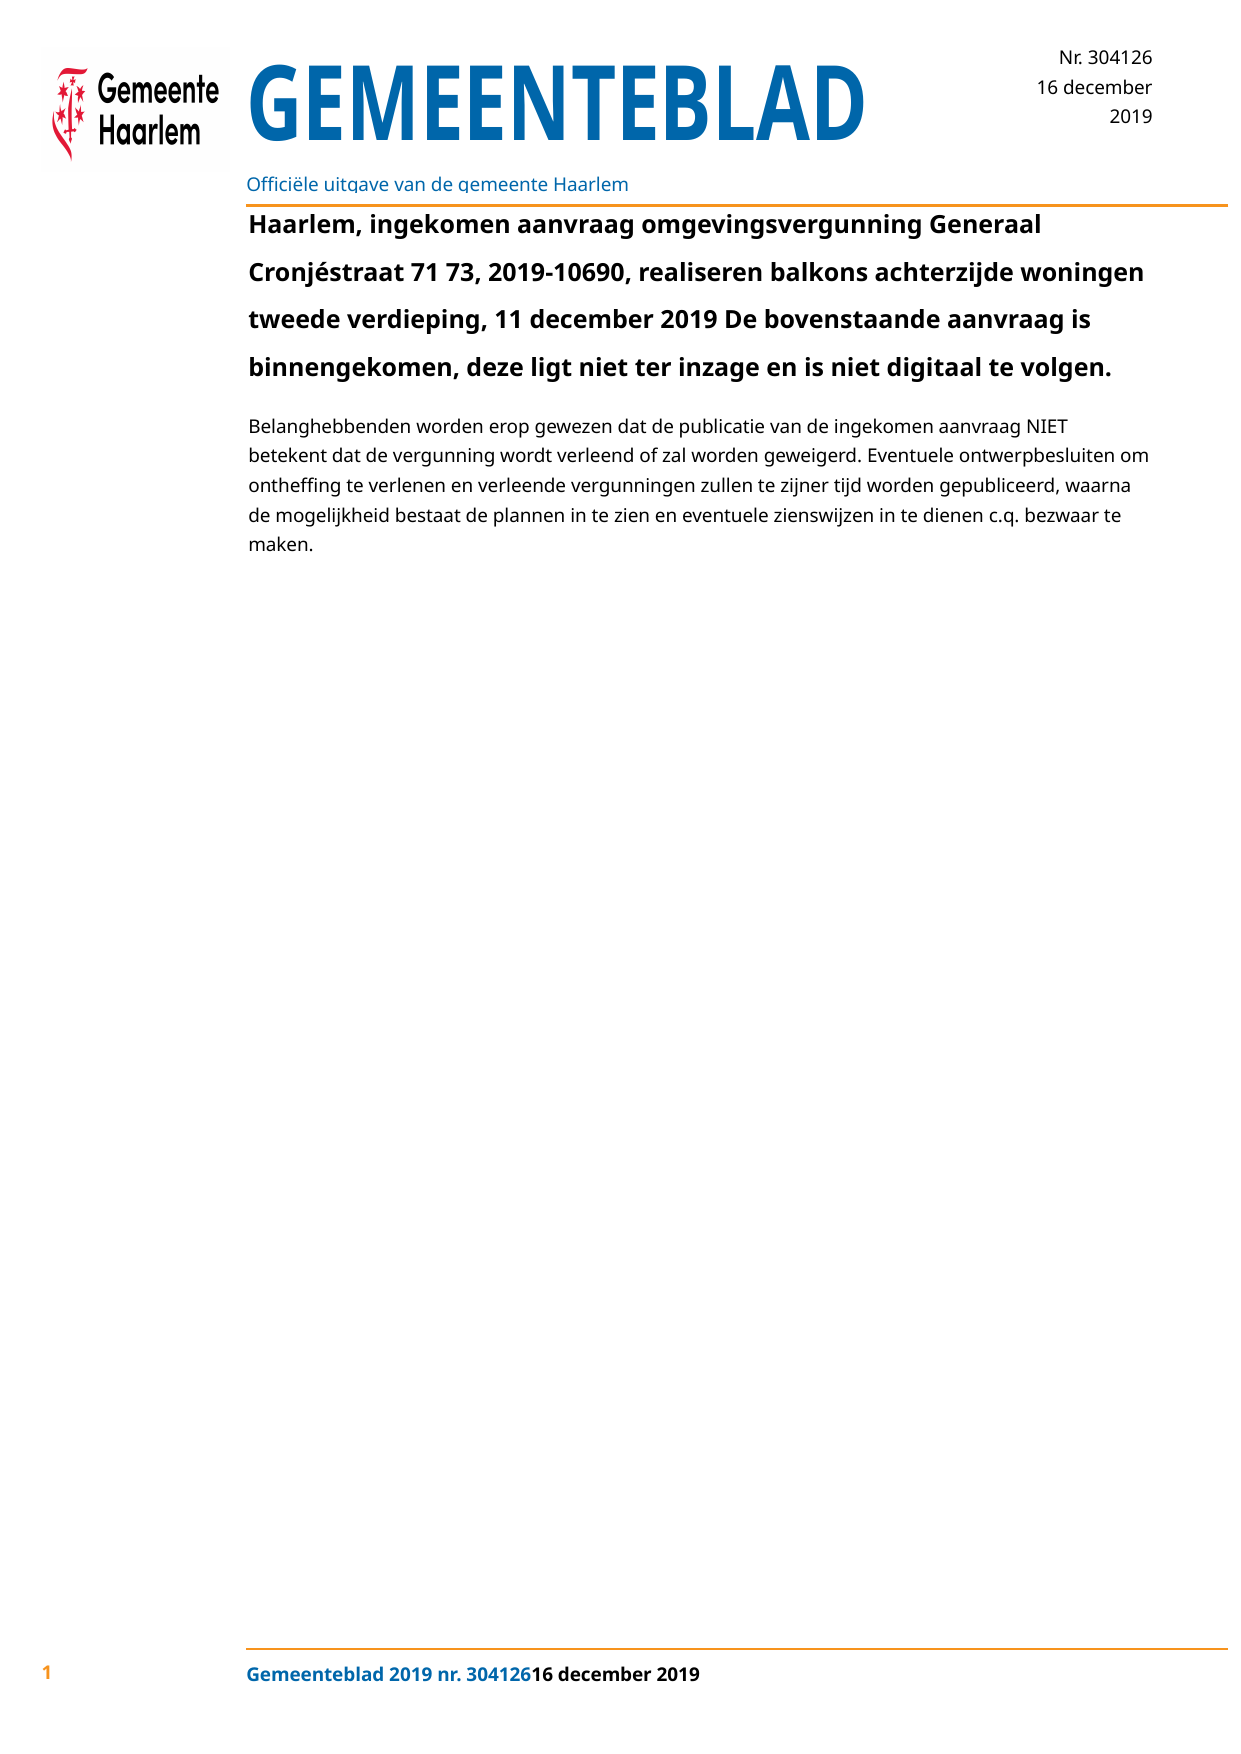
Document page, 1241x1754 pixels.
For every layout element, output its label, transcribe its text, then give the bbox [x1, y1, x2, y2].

picture [41, 47, 231, 172]
text Belanghebbenden worden erop gewezen dat de publicatie van de ingekomen aanvraag NIET betekent dat de vergunning wordt verleend of zal worden geweigerd. Eventuele ontwerpbesluiten om ontheffing te verlenen en verleende vergunningen zullen te zijner tijd worden gepubliceerd, waarna de mogelijkheid bestaat de plannen in te zien en eventuele zienswijzen in te dienen c.q. bezwaar te maken. [248, 413, 1152, 557]
text Haarlem, ingekomen aanvraag omgevingsvergunning Generaal Cronjéstraat 71 73, 2019-10690, realiseren balkons achterzijde woningen tweede verdieping, 11 december 2019 De bovenstaande aanvraag is binnengekomen, deze ligt niet ter inzage en is niet digitaal te volgen. [248, 207, 1152, 384]
